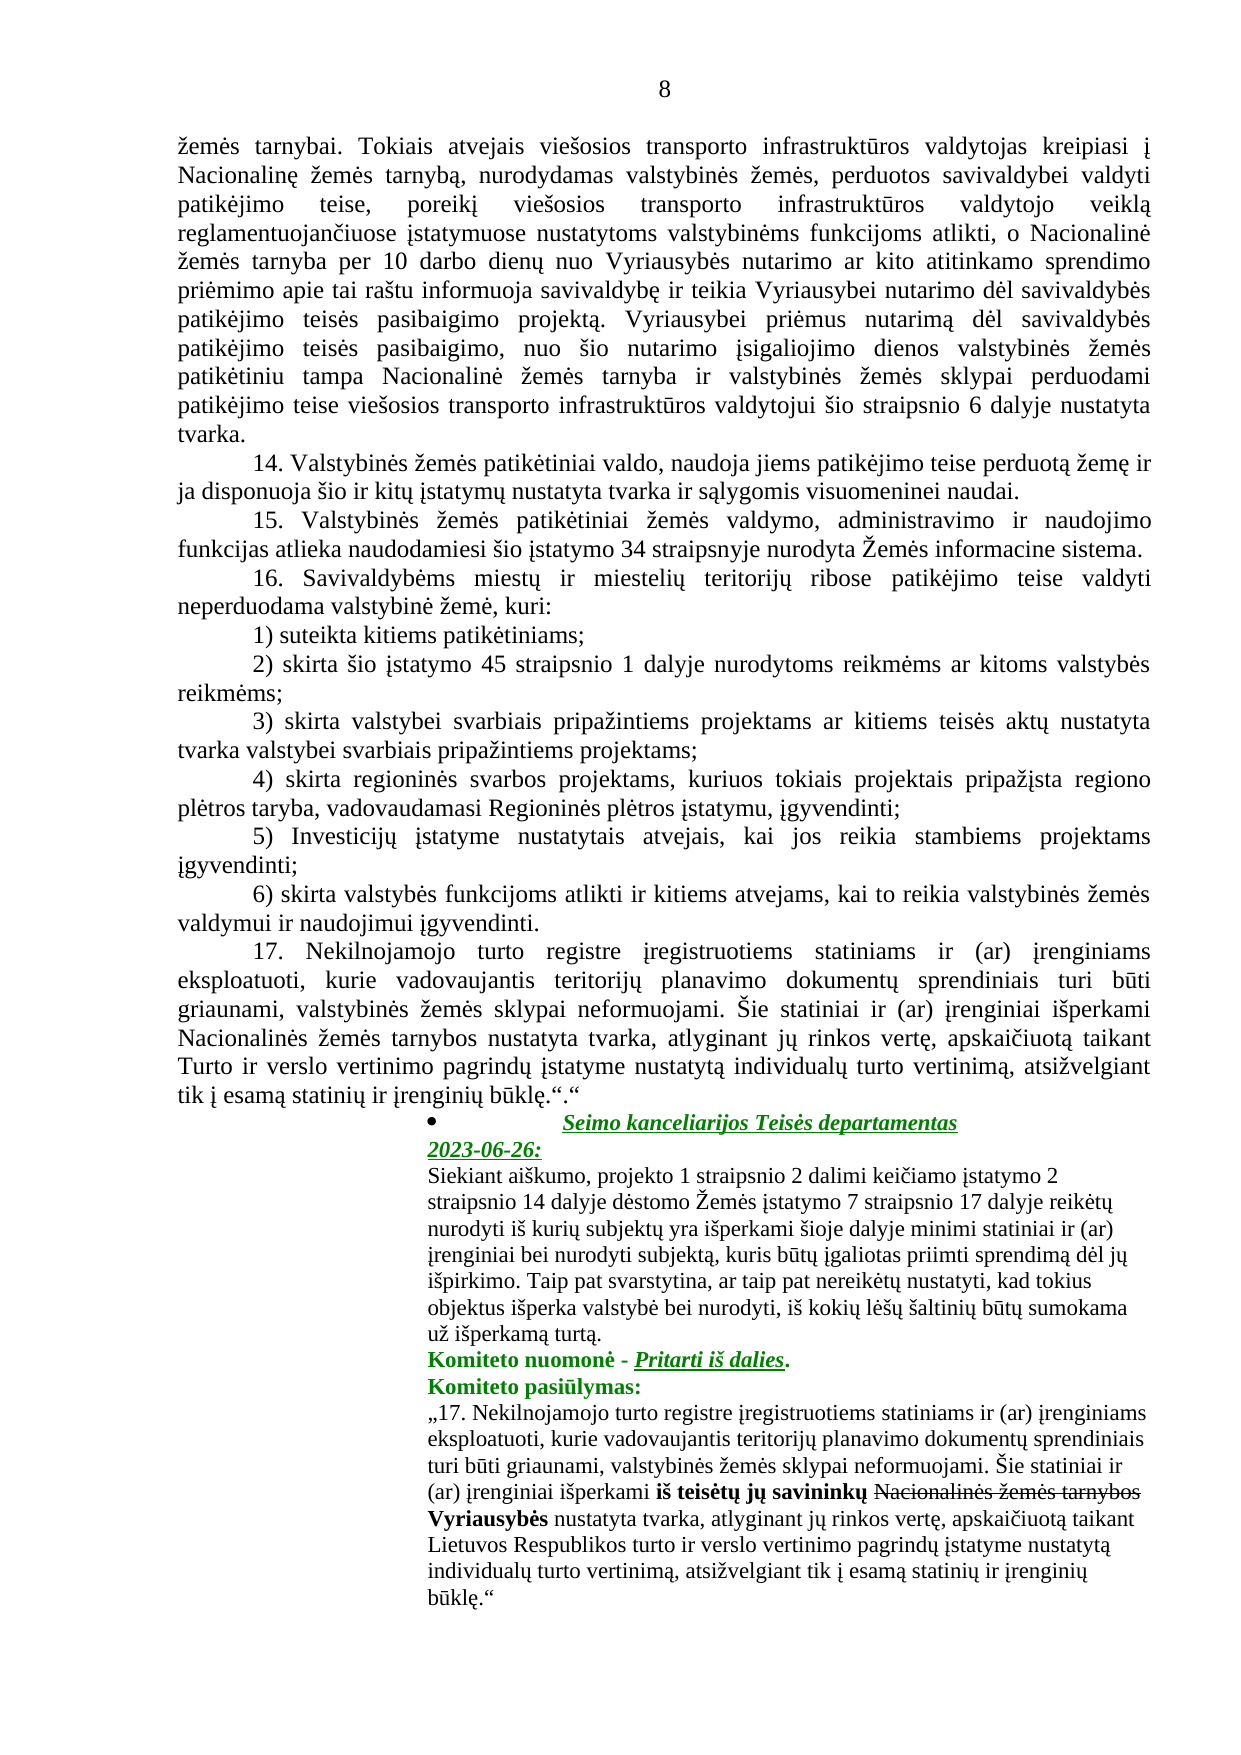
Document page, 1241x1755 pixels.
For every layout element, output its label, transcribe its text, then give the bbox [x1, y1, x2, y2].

text Siekiant aiškumo, projekto 1 straipsnio 2 dalimi keičiamo įstatymo 2 straipsnio 14 dalyje dėstomo Žemės įstatymo 7 straipsnio 17 dalyje reikėtų nurodyti iš kurių subjektų yra išperkami šioje dalyje minimi statiniai ir (ar) įrenginiai bei nurodyti subjektą, kuris būtų įgaliotas priimti sprendimą dėl jų išpirkimo. Taip pat svarstytina, ar taip pat nereikėtų nustatyti, kad tokius objektus išperka valstybė bei nurodyti, iš kokių lėšų šaltinių būtų sumokama už išperkamą turtą. [427, 1162, 1152, 1346]
text 4) skirta regioninės svarbos projektams, kuriuos tokiais projektais pripažįsta regiono plėtros taryba, vadovaudamasi Regioninės plėtros įstatymu, įgyvendinti; [177, 764, 1152, 821]
text žemės tarnybai. Tokiais atvejais viešosios transporto infrastruktūros valdytojas kreipiasi į Nacionalinę žemės tarnybą, nurodydamas valstybinės žemės, perduotos savivaldybei valdyti patikėjimo teise, poreikį viešosios transporto infrastruktūros valdytojo veiklą reglamentuojančiuose įstatymuose nustatytoms valstybinėms funkcijoms atlikti, o Nacionalinė žemės tarnyba per 10 darbo dienų nuo Vyriausybės nutarimo ar kito atitinkamo sprendimo priėmimo apie tai raštu informuoja savivaldybę ir teikia Vyriausybei nutarimo dėl savivaldybės patikėjimo teisės pasibaigimo projektą. Vyriausybei priėmus nutarimą dėl savivaldybės patikėjimo teisės pasibaigimo, nuo šio nutarimo įsigaliojimo dienos valstybinės žemės patikėtiniu tampa Nacionalinė žemės tarnyba ir valstybinės žemės sklypai perduodami patikėjimo teise viešosios transporto infrastruktūros valdytojui šio straipsnio 6 dalyje nustatyta tvarka. [177, 131, 1152, 448]
text 2) skirta šio įstatymo 45 straipsnio 1 dalyje nurodytoms reikmėms ar kitoms valstybės reikmėms; [177, 649, 1152, 706]
text Komiteto pasiūlymas: [427, 1373, 1152, 1399]
text Komiteto nuomonė - Pritarti iš dalies. [427, 1346, 1152, 1373]
text 14. Valstybinės žemės patikėtiniai valdo, naudoja jiems patikėjimo teise perduotą žemę ir ja disponuoja šio ir kitų įstatymų nustatyta tvarka ir sąlygomis visuomeninei naudai. [177, 448, 1152, 505]
text 6) skirta valstybės funkcijoms atlikti ir kitiems atvejams, kai to reikia valstybinės žemės valdymui ir naudojimui įgyvendinti. [177, 879, 1152, 936]
text 5) Investicijų įstatyme nustatytais atvejais, kai jos reikia stambiems projektams įgyvendinti; [177, 821, 1152, 879]
text 3) skirta valstybei svarbiais pripažintiems projektams ar kitiems teisės aktų nustatyta tvarka valstybei svarbiais pripažintiems projektams; [177, 706, 1152, 764]
text „17. Nekilnojamojo turto registre įregistruotiems statiniams ir (ar) įrenginiams eksploatuoti, kurie vadovaujantis teritorijų planavimo dokumentų sprendiniais turi būti griaunami, valstybinės žemės sklypai neformuojami. Šie statiniai ir (ar) įrenginiai išperkami iš teisėtų jų savininkų Nacionalinės žemės tarnybos Vyriausybės nustatyta tvarka, atlyginant jų rinkos vertę, apskaičiuotą taikant Lietuvos Respublikos turto ir verslo vertinimo pagrindų įstatyme nustatytą individualų turto vertinimą, atsižvelgiant tik į esamą statinių ir įrenginių būklę.“ [427, 1399, 1152, 1610]
text 15. Valstybinės žemės patikėtiniai žemės valdymo, administravimo ir naudojimo funkcijas atlieka naudodamiesi šio įstatymo 34 straipsnyje nurodyta Žemės informacine sistema. [177, 505, 1152, 563]
text 17. Nekilnojamojo turto registre įregistruotiems statiniams ir (ar) įrenginiams eksploatuoti, kurie vadovaujantis teritorijų planavimo dokumentų sprendiniais turi būti griaunami, valstybinės žemės sklypai neformuojami. Šie statiniai ir (ar) įrenginiai išperkami Nacionalinės žemės tarnybos nustatyta tvarka, atlyginant jų rinkos vertę, apskaičiuotą taikant Turto ir verslo vertinimo pagrindų įstatyme nustatytą individualų turto vertinimą, atsižvelgiant tik į esamą statinių ir įrenginių būklę.“.“ [177, 936, 1152, 1109]
list Seimo kanceliarijos Teisės departamentas 2023-06-26: [427, 1109, 1152, 1162]
text 16. Savivaldybėms miestų ir miestelių teritorijų ribose patikėjimo teise valdyti neperduodama valstybinė žemė, kuri: [177, 563, 1152, 620]
text 1) suteikta kitiems patikėtiniams; [177, 620, 1152, 649]
